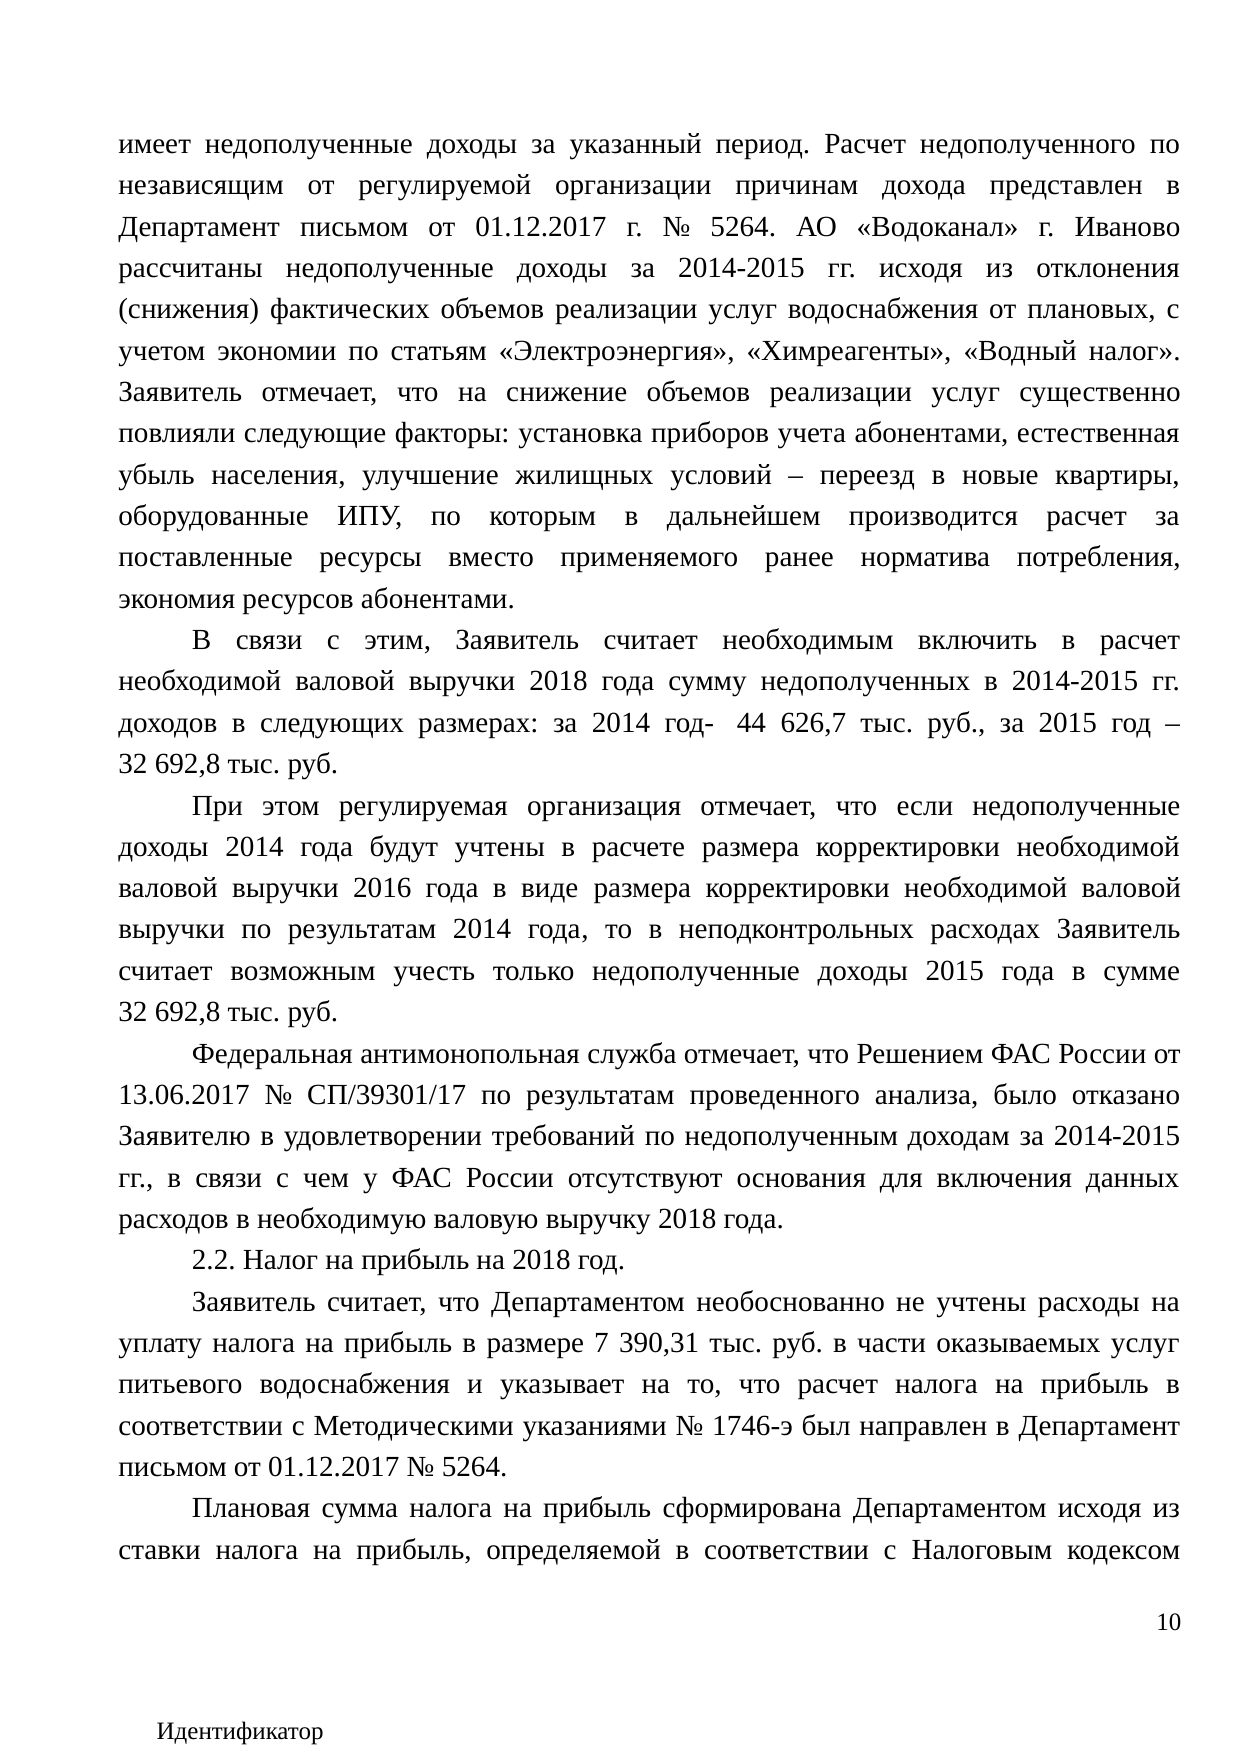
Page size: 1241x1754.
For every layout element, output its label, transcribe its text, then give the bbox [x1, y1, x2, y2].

text При этом регулируемая организация отмечает, что если недополученные доходы 2014 года будут учтены в расчете размера корректировки необходимой валовой выручки 2016 года в виде размера корректировки необходимой валовой выручки по результатам 2014 года, то в неподконтрольных расходах Заявитель считает возможным учесть только недополученные доходы 2015 года в сумме 32 692,8 тыс. руб. [118, 780, 1181, 1028]
text Заявитель считает, что Департаментом необоснованно не учтены расходы на уплату налога на прибыль в размере 7 390,31 тыс. руб. в части оказываемых услуг питьевого водоснабжения и указывает на то, что расчет налога на прибыль в соответствии с Методическими указаниями № 1746-э был направлен в Департамент письмом от 01.12.2017 № 5264. [118, 1276, 1181, 1483]
text Плановая сумма налога на прибыль сформирована Департаментом исходя из ставки налога на прибыль, определяемой в соответствии с Налоговым кодексом [118, 1483, 1181, 1566]
text Федеральная антимонопольная служба отмечает, что Решением ФАС России от 13.06.2017 № СП/39301/17 по результатам проведенного анализа, было отказано Заявителю в удовлетворении требований по недополученным доходам за 2014-2015 гг., в связи с чем у ФАС России отсутствуют основания для включения данных расходов в необходимую валовую выручку 2018 года. [118, 1028, 1181, 1235]
text В связи с этим, Заявитель считает необходимым включить в расчет необходимой валовой выручки 2018 года сумму недополученных в 2014-2015 гг. доходов в следующих размерах: за 2014 год- 44 626,7 тыс. руб., за 2015 год – 32 692,8 тыс. руб. [118, 614, 1181, 780]
text имеет недополученные доходы за указанный период. Расчет недополученного по независящим от регулируемой организации причинам дохода представлен в Департамент письмом от 01.12.2017 г. № 5264. АО «Водоканал» г. Иваново рассчитаны недополученные доходы за 2014-2015 гг. исходя из отклонения (снижения) фактических объемов реализации услуг водоснабжения от плановых, с учетом экономии по статьям «Электроэнергия», «Химреагенты», «Водный налог». Заявитель отмечает, что на снижение объемов реализации услуг существенно повлияли следующие факторы: установка приборов учета абонентами, естественная убыль населения, улучшение жилищных условий – переезд в новые квартиры, оборудованные ИПУ, по которым в дальнейшем производится расчет за поставленные ресурсы вместо применяемого ранее норматива потребления, экономия ресурсов абонентами. [118, 118, 1181, 614]
text 2.2. Налог на прибыль на 2018 год. [118, 1235, 1181, 1276]
